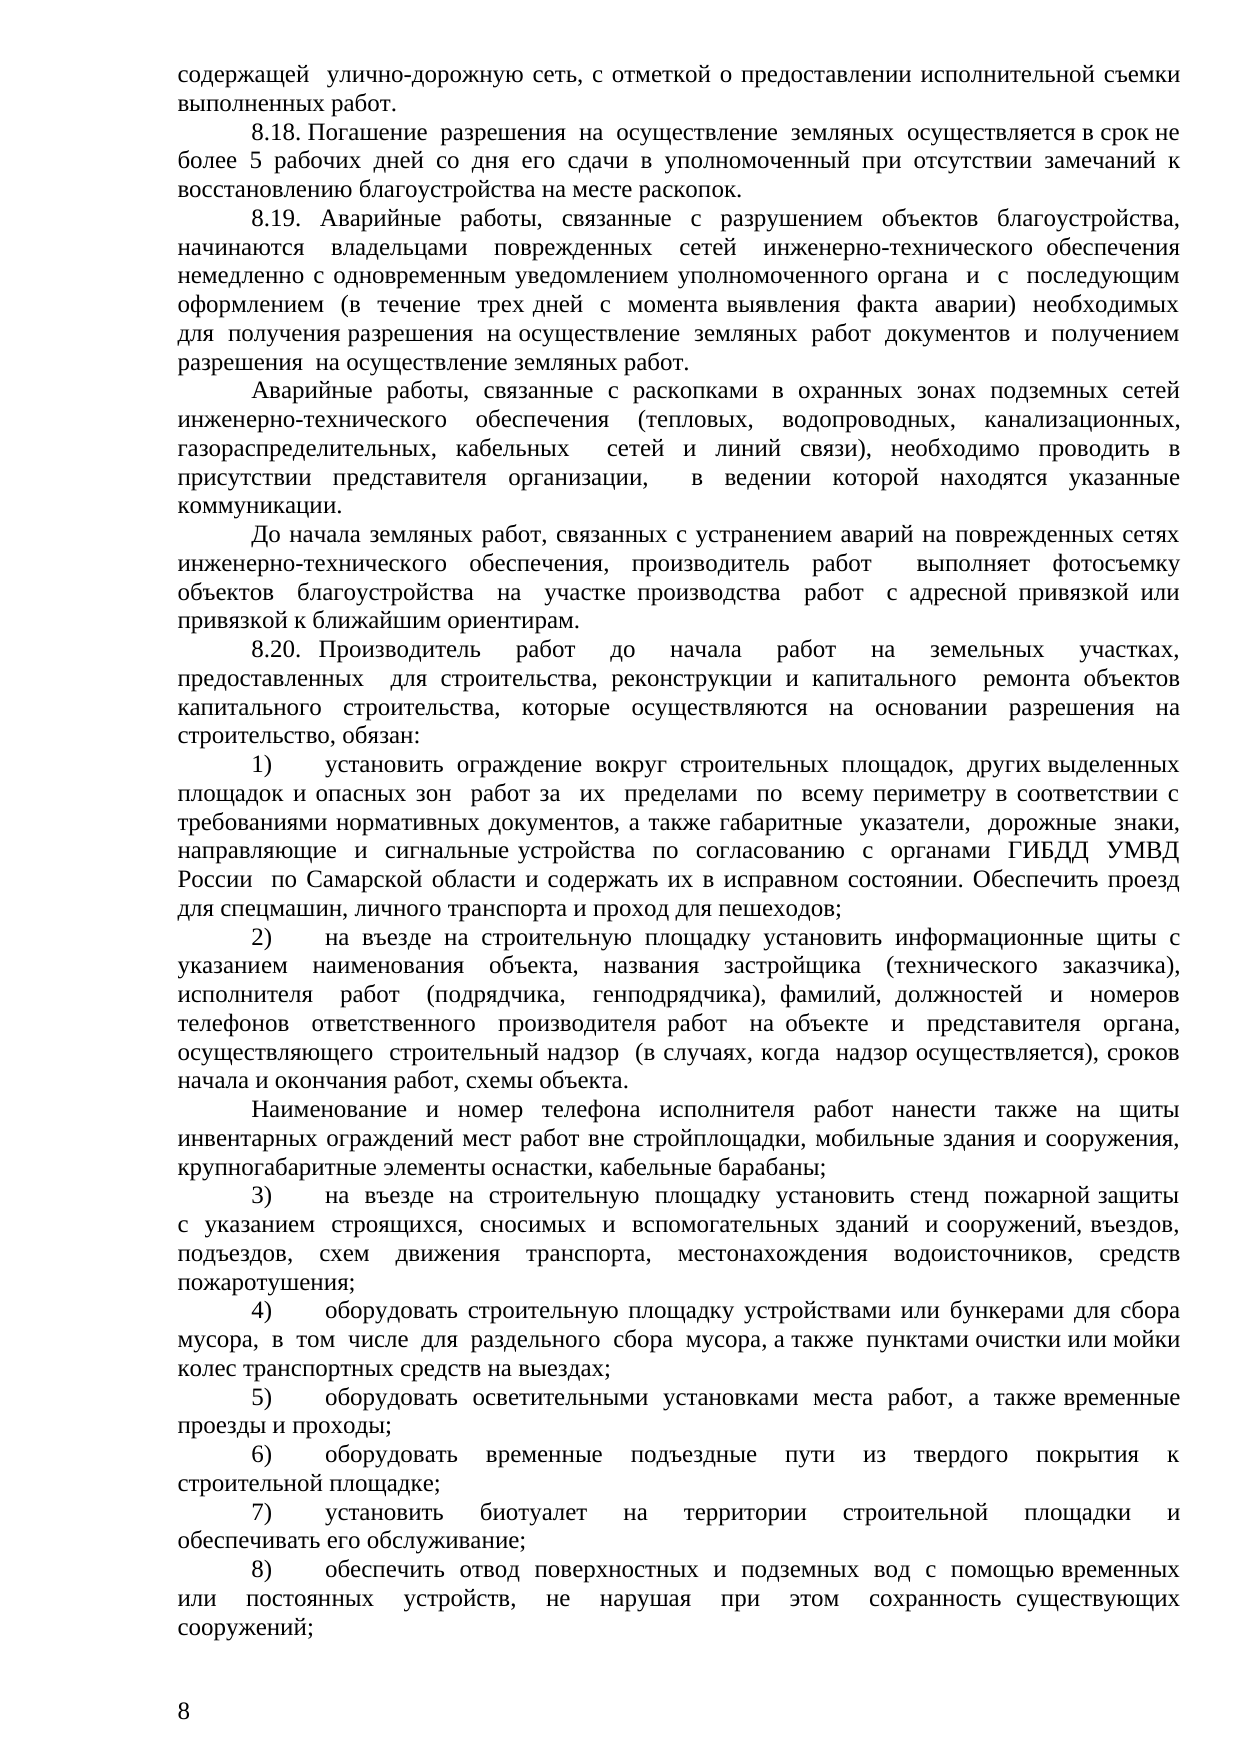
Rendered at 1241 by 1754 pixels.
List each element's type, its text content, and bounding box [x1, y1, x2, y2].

list установить ограждение вокруг строительных площадок, других выделенных площадок и опасных зон работ за их пределами по всему периметру в соответствии с требованиями нормативных документов, а также габаритные указатели, дорожные знаки, направляющие и сигнальные устройства по согласованию с органами ГИБДД УМВД России по Самарской области и содержать их в исправном состоянии. Обеспечить проезд для спецмашин, личного транспорта и проход для пешеходов; [177, 749, 1181, 922]
list оборудовать строительную площадку устройствами или бункерами для сбора мусора, в том числе для раздельного сбора мусора, а также пунктами очистки или мойки колес транспортных средств на выездах; [177, 1295, 1181, 1382]
list 8.19. Аварийные работы, связанные с разрушением объектов благоустройства, начинаются владельцами поврежденных сетей инженерно-технического обеспечения немедленно с одновременным уведомлением уполномоченного органа и с последующим оформлением (в течение трех дней с момента выявления факта аварии) необходимых для получения разрешения на осуществление земляных работ документов и получением разрешения на осуществление земляных работ. [177, 203, 1181, 375]
list обеспечить отвод поверхностных и подземных вод с помощью временных или постоянных устройств, не нарушая при этом сохранность существующих сооружений; [177, 1554, 1181, 1640]
list оборудовать осветительными установками места работ, а также временные проезды и проходы; [177, 1382, 1181, 1439]
list на въезде на строительную площадку установить стенд пожарной защиты с указанием строящихся, сносимых и вспомогательных зданий и сооружений, въездов, подъездов, схем движения транспорта, местонахождения водоисточников, средств пожаротушения; [177, 1180, 1181, 1295]
list Аварийные работы, связанные с раскопками в охранных зонах подземных сетей инженерно-технического обеспечения (тепловых, водопроводных, канализационных, газораспределительных, кабельных сетей и линий связи), необходимо проводить в присутствии представителя организации, в ведении которой находятся указанные коммуникации. [177, 375, 1181, 519]
list Наименование и номер телефона исполнителя работ нанести также на щиты инвентарных ограждений мест работ вне стройплощадки, мобильные здания и сооружения, крупногабаритные элементы оснастки, кабельные барабаны; [177, 1094, 1181, 1180]
list на въезде на строительную площадку установить информационные щиты с указанием наименования объекта, названия застройщика (технического заказчика), исполнителя работ (подрядчика, генподрядчика), фамилий, должностей и номеров телефонов ответственного производителя работ на объекте и представителя органа, осуществляющего строительный надзор (в случаях, когда надзор осуществляется), сроков начала и окончания работ, схемы объекта. [177, 922, 1181, 1094]
list 8.20. Производитель работ до начала работ на земельных участках, предоставленных для строительства, реконструкции и капитального ремонта объектов капитального строительства, которые осуществляются на основании разрешения на строительство, обязан: [177, 634, 1181, 749]
list оборудовать временные подъездные пути из твердого покрытия к строительной площадке; [177, 1439, 1181, 1497]
list 8.18. Погашение разрешения на осуществление земляных осуществляется в срок не более 5 рабочих дней со дня его сдачи в уполномоченный при отсутствии замечаний к восстановлению благоустройства на месте раскопок. [177, 117, 1181, 203]
list установить биотуалет на территории строительной площадки и обеспечивать его обслуживание; [177, 1497, 1181, 1554]
list содержащей улично-дорожную сеть, с отметкой о предоставлении исполнительной съемки выполненных работ. [177, 59, 1181, 117]
list До начала земляных работ, связанных с устранением аварий на поврежденных сетях инженерно-технического обеспечения, производитель работ выполняет фотосъемку объектов благоустройства на участке производства работ с адресной привязкой или привязкой к ближайшим ориентирам. [177, 519, 1181, 634]
